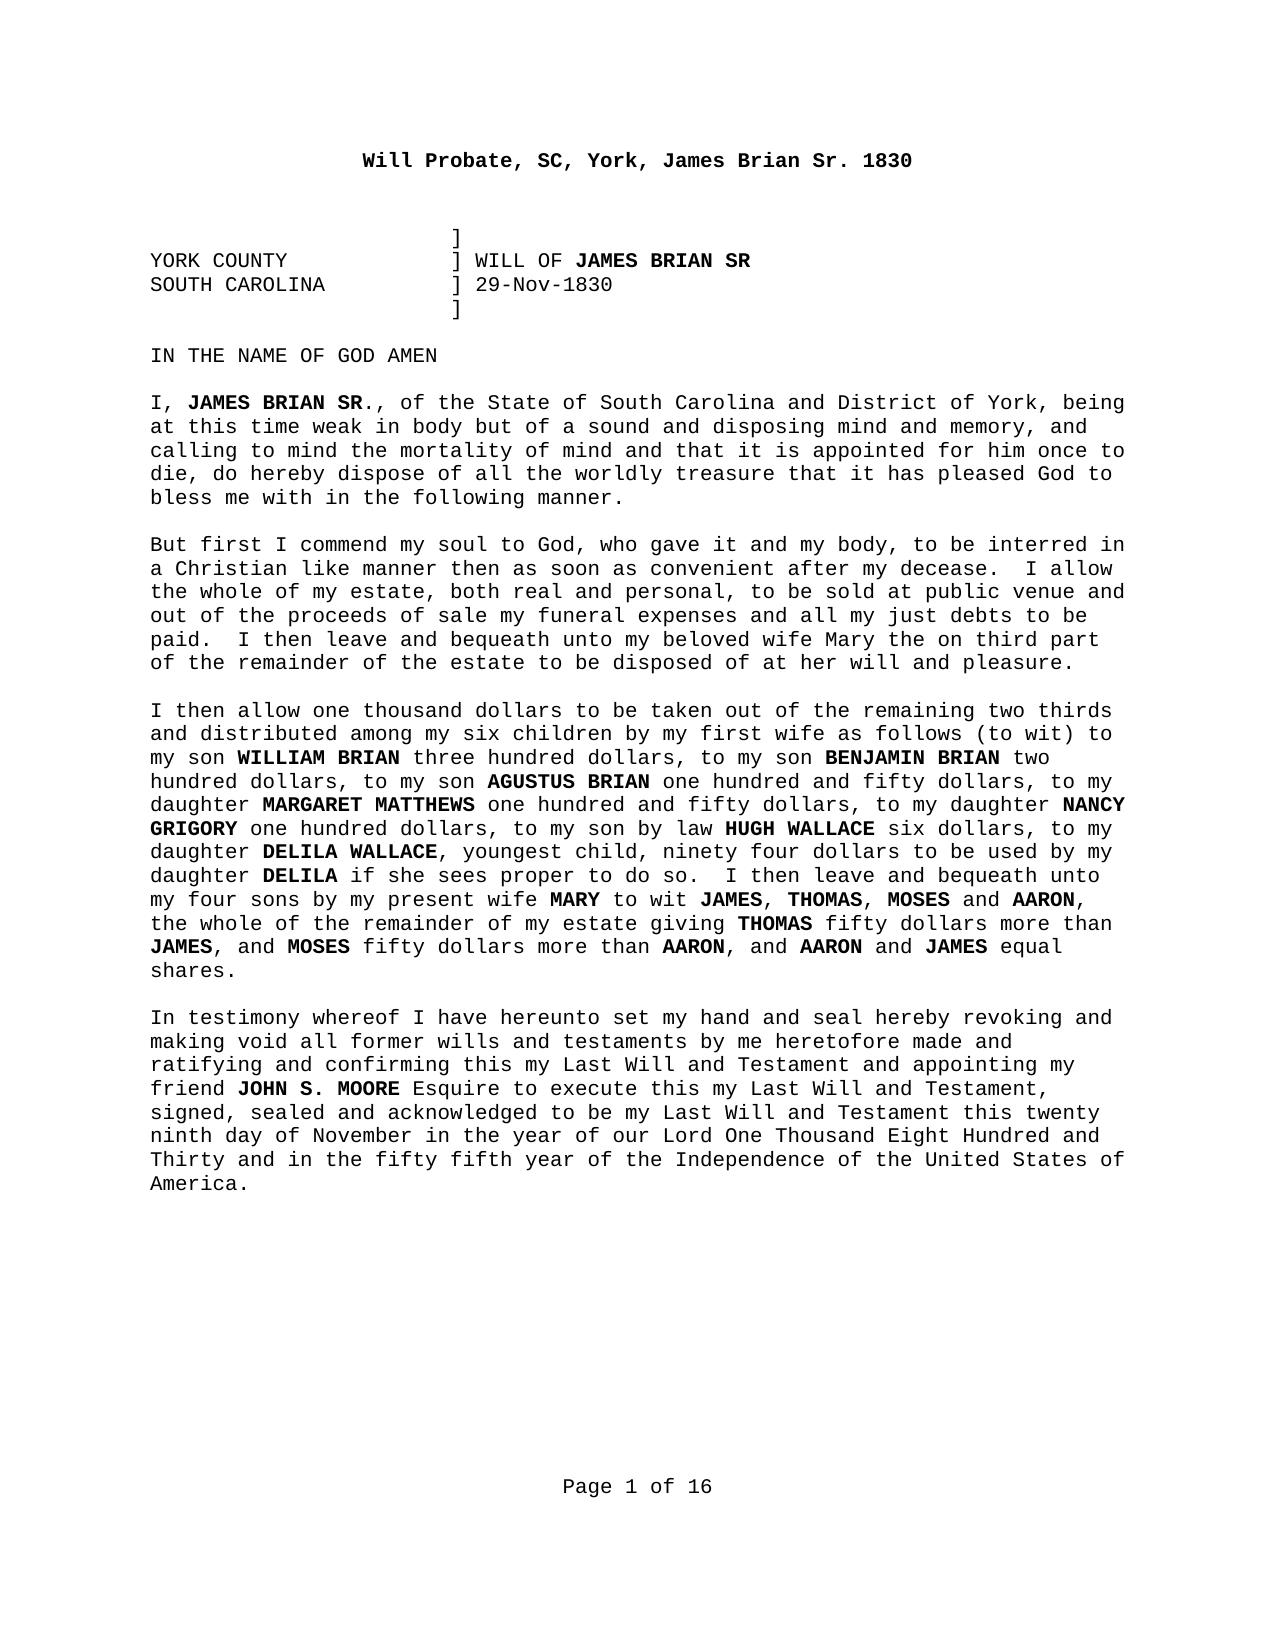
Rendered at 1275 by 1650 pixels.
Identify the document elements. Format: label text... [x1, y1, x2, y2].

text IN THE NAME OF GOD AMEN [150, 345, 1125, 369]
text YORK COUNTY ] WILL OF JAMES BRIAN SR [150, 250, 1125, 274]
text In testimony whereof I have hereunto set my hand and seal hereby revoking and making void all former wills and testaments by me heretofore made and ratifying and confirming this my Last Will and Testament and appointing my friend John S. Moore Esquire to execute this my Last Will and Testament, signed, sealed and acknowledged to be my Last Will and Testament this twenty ninth day of November in the year of our Lord One Thousand Eight Hundred and Thirty and in the fifty fifth year of the Independence of the United States of America. [150, 1007, 1125, 1196]
text But first I commend my soul to God, who gave it and my body, to be interred in a Christian like manner then as soon as convenient after my decease. I allow the whole of my estate, both real and personal, to be sold at public venue and out of the proceeds of sale my funeral expenses and all my just debts to be paid. I then leave and bequeath unto my beloved wife Mary the on third part of the remainder of the estate to be disposed of at her will and pleasure. [150, 534, 1125, 676]
text I, James Brian Sr., of the State of South Carolina and District of York, being at this time weak in body but of a sound and disposing mind and memory, and calling to mind the mortality of mind and that it is appointed for him once to die, do hereby dispose of all the worldly treasure that it has pleased God to bless me with in the following manner. [150, 392, 1125, 511]
text ] [150, 298, 1125, 321]
text I then allow one thousand dollars to be taken out of the remaining two thirds and distributed among my six children by my first wife as follows (to wit) to my son William Brian three hundred dollars, to my son Benjamin Brian two hundred dollars, to my son Agustus Brian one hundred and fifty dollars, to my daughter Margaret Matthews one hundred and fifty dollars, to my daughter Nancy Grigory one hundred dollars, to my son by law Hugh Wallace six dollars, to my daughter Delila Wallace, youngest child, ninety four dollars to be used by my daughter Delila if she sees proper to do so. I then leave and bequeath unto my four sons by my present wife Mary to wit James, Thomas, Moses and Aaron, the whole of the remainder of my estate giving Thomas fifty dollars more than James, and Moses fifty dollars more than Aaron, and Aaron and James equal shares. [150, 700, 1125, 983]
text SOUTH CAROLINA ] 29-Nov-1830 [150, 274, 1125, 298]
text ] [150, 227, 1125, 250]
